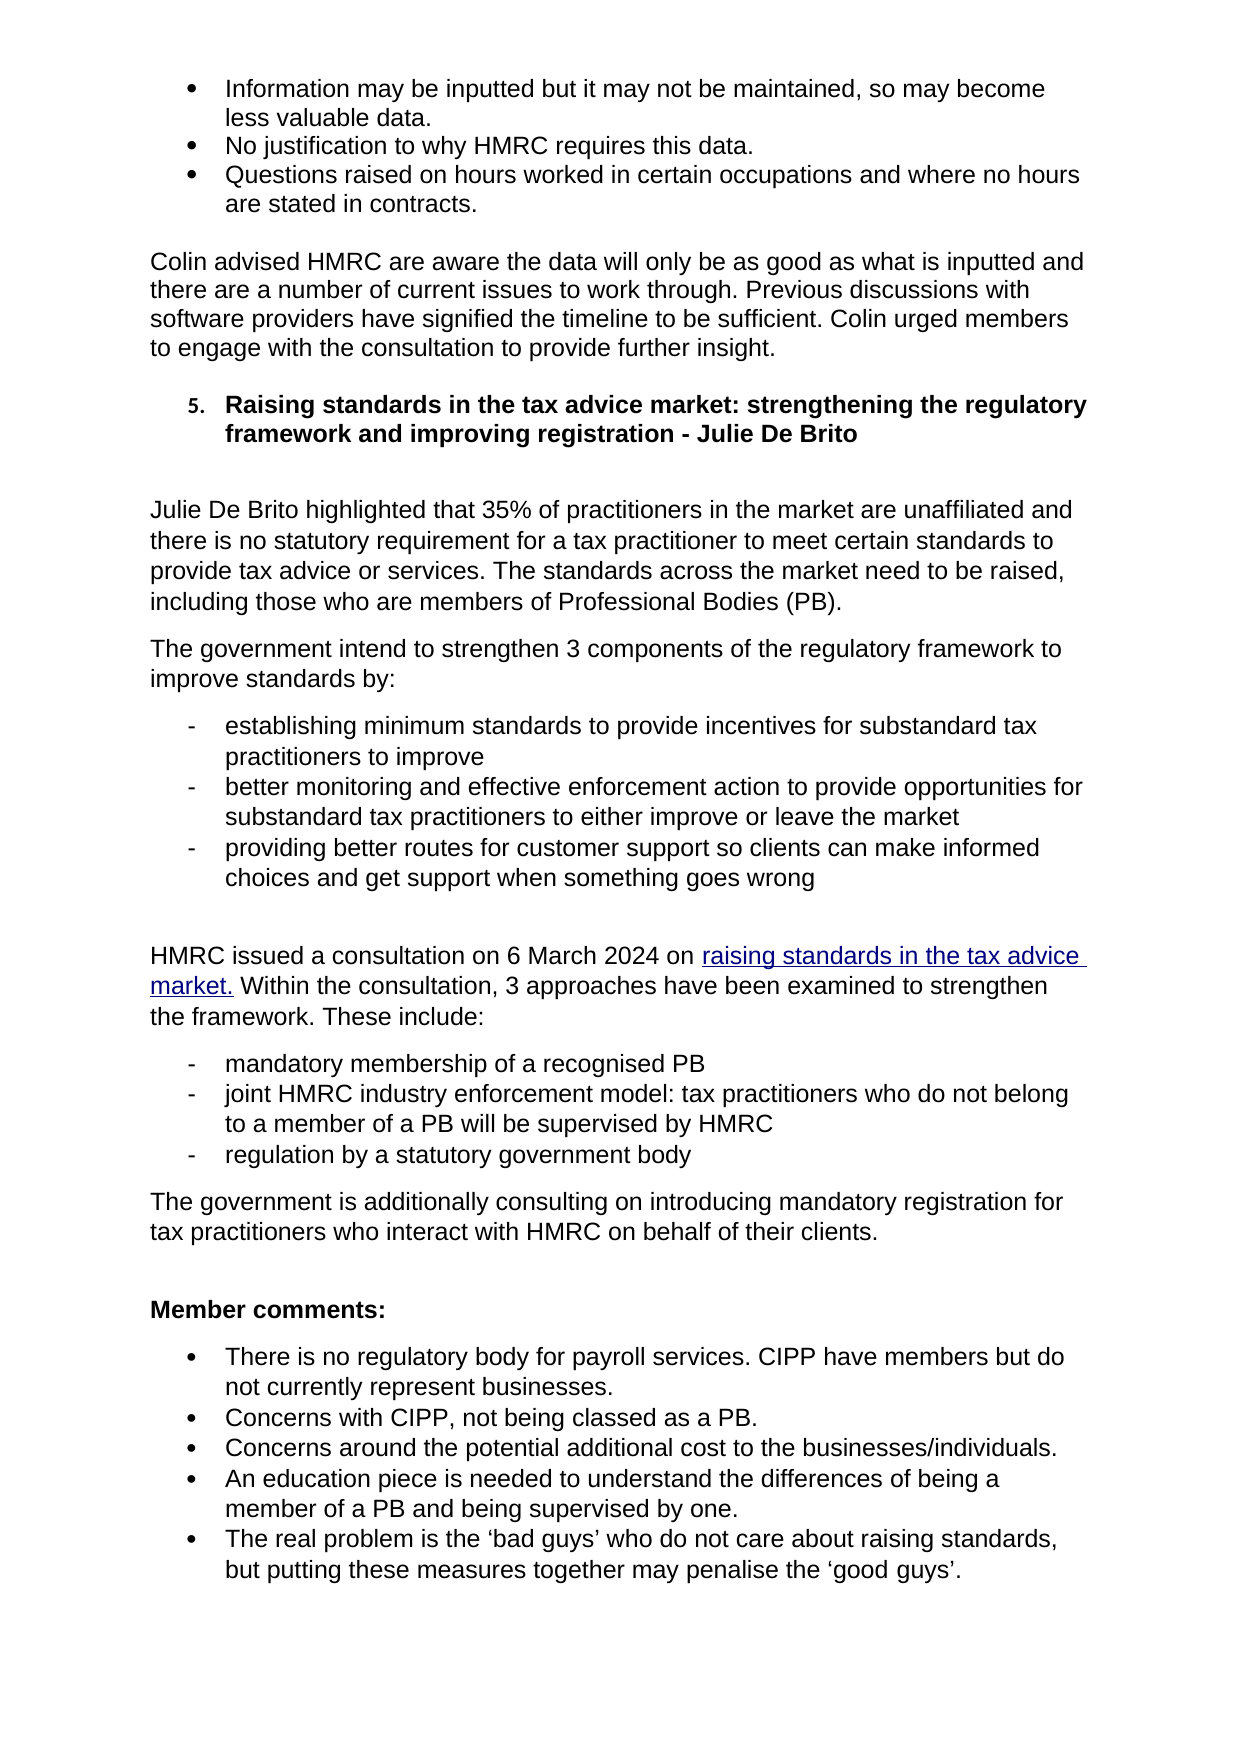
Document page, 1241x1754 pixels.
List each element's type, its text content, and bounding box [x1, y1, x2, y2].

list There is no regulatory body for payroll services. CIPP have members but do not currently represent businesses. [187, 1342, 1090, 1401]
list joint HMRC industry enforcement model: tax practitioners who do not belong to a member of a PB will be supervised by HMRC [187, 1079, 1090, 1138]
list Information may be inputted but it may not be maintained, so may become less valuable data. [187, 74, 1090, 131]
list regulation by a statutory government body [187, 1140, 1090, 1169]
list Raising standards in the tax advice market: strengthening the regulatory framework and improving registration - Julie De Brito [187, 390, 1090, 448]
list An education piece is needed to understand the differences of being a member of a PB and being supervised by one. [187, 1464, 1090, 1523]
text The government is additionally consulting on introducing mandatory registration for tax practitioners who interact with HMRC on behalf of their clients. [150, 1187, 1090, 1246]
list No justification to why HMRC requires this data. [187, 131, 1090, 160]
list Questions raised on hours worked in certain occupations and where no hours are stated in contracts. [187, 160, 1090, 218]
list providing better routes for customer support so clients can make informed choices and get support when something goes wrong [187, 833, 1090, 892]
list Concerns around the potential additional cost to the businesses/individuals. [187, 1433, 1090, 1462]
text Colin advised HMRC are aware the data will only be as good as what is inputted and there are a number of current issues to work through. Previous discussions with software providers have signified the timeline to be sufficient. Colin urged members to engage with the consultation to provide further insight. [150, 247, 1090, 362]
text The government intend to strengthen 3 components of the regulatory framework to improve standards by: [150, 634, 1090, 693]
list The real problem is the ‘bad guys’ who do not care about raising standards, but putting these measures together may penalise the ‘good guys’. [187, 1524, 1090, 1584]
list Concerns with CIPP, not being classed as a PB. [187, 1403, 1090, 1432]
list establishing minimum standards to provide incentives for substandard tax practitioners to improve [187, 711, 1090, 770]
text HMRC issued a consultation on 6 March 2024 on raising standards in the tax advice market. Within the consultation, 3 approaches have been examined to strengthen the framework. These include: [150, 941, 1090, 1030]
list better monitoring and effective enforcement action to provide opportunities for substandard tax practitioners to either improve or leave the market [187, 772, 1090, 831]
list mandatory membership of a recognised PB [187, 1049, 1090, 1077]
text Member comments: [150, 1295, 1090, 1324]
text Julie De Brito highlighted that 35% of practitioners in the market are unaffiliated and there is no statutory requirement for a tax practitioner to meet certain standards to provide tax advice or services. The standards across the market need to be raised, including those who are members of Professional Bodies (PB). [150, 495, 1090, 615]
